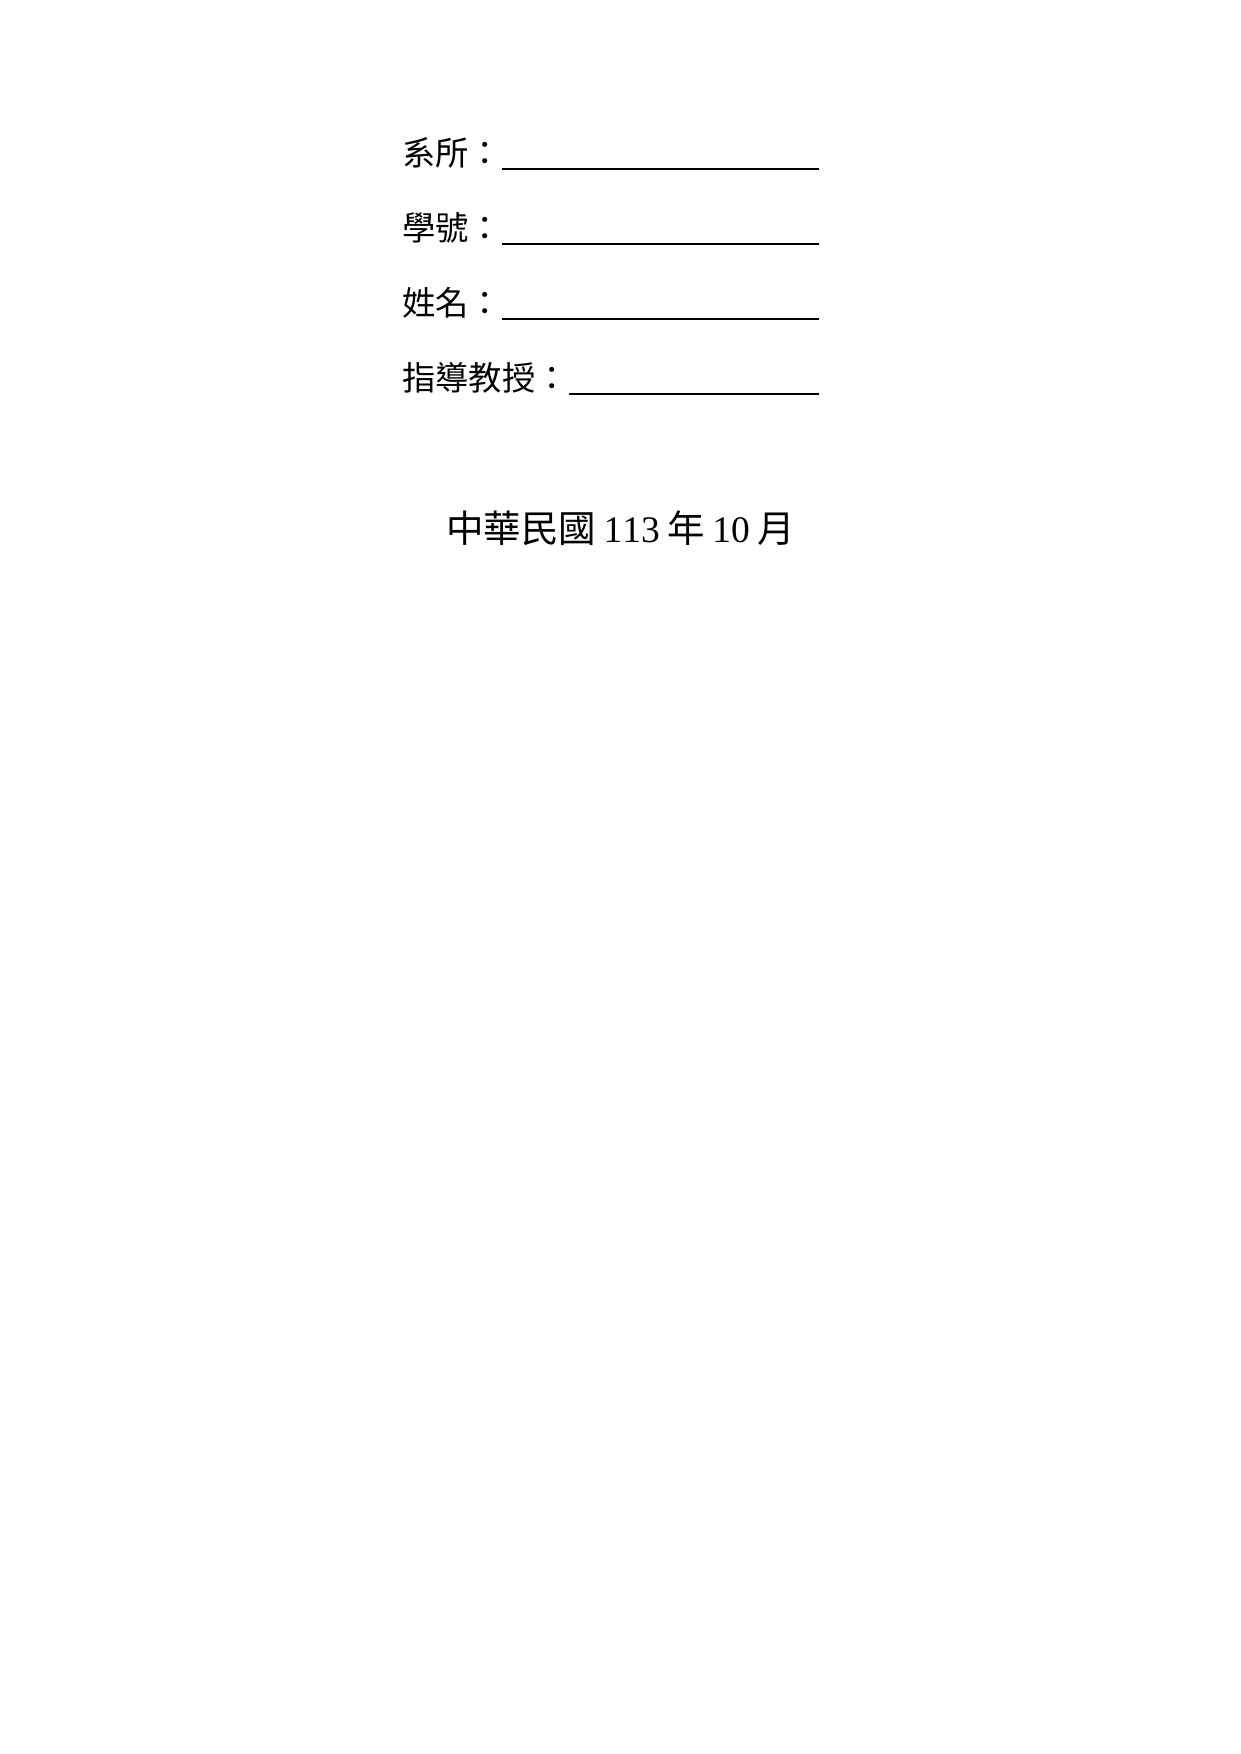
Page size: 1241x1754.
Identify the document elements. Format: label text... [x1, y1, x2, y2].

text 指導教授： [402, 334, 1053, 397]
text 姓名： [402, 259, 1053, 322]
text 系所： [402, 109, 1053, 172]
text 中華民國113年10月 [187, 484, 1053, 547]
text 學號： [402, 184, 1053, 247]
